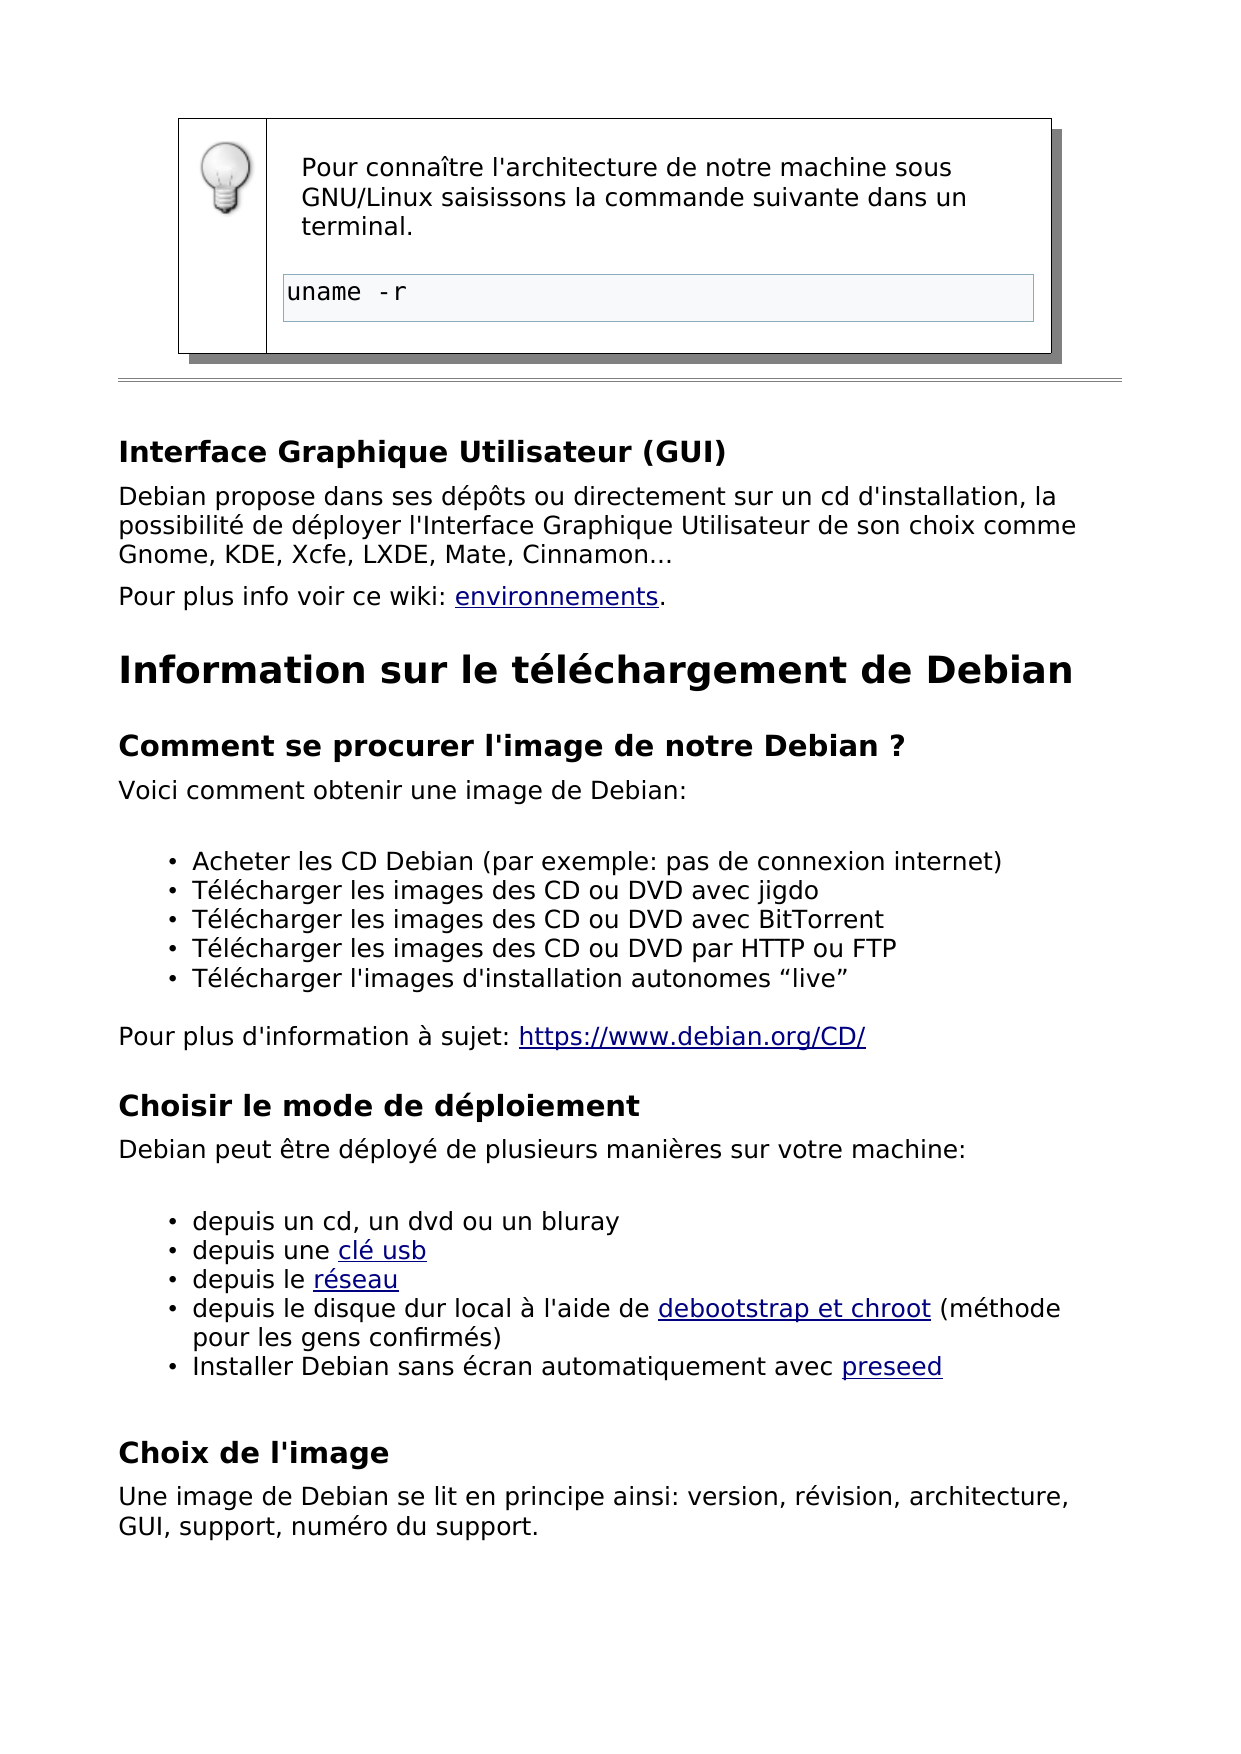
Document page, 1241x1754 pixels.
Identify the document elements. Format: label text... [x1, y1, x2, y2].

text Pour plus d'information à sujet: https://www.debian.org/CD/ [118, 1022, 1122, 1052]
table_header uname -r [284, 275, 1033, 321]
table_header [179, 119, 266, 353]
subtitle Choisir le mode de déploiement [118, 1089, 1122, 1123]
list Acheter les CD Debian (par exemple: pas de connexion internet) [177, 847, 1122, 876]
subtitle Information sur le téléchargement de Debian [118, 648, 1122, 692]
text Pour plus info voir ce wiki: environnements. [118, 582, 1122, 611]
subtitle Comment se procurer l'image de notre Debian ? [118, 729, 1122, 763]
list depuis un cd, un dvd ou un bluray [177, 1207, 1122, 1236]
table_header Pour connaître l'architecture de notre machine sous GNU/Linux saisissons la commande suivante dans un terminal. [267, 119, 1051, 353]
list Télécharger les images des CD ou DVD par HTTP ou FTP [177, 934, 1122, 964]
list Installer Debian sans écran automatiquement avec preseed [177, 1352, 1122, 1382]
list Télécharger les images des CD ou DVD avec BitTorrent [177, 905, 1122, 934]
text Une image de Debian se lit en principe ainsi: version, révision, architecture, GUI, support, numéro du support. [118, 1483, 1122, 1570]
list depuis le disque dur local à l'aide de debootstrap et chroot (méthode pour les gens confirmés) [177, 1294, 1122, 1352]
text Debian propose dans ses dépôts ou directement sur un cd d'installation, la possibilité de déployer l'Interface Graphique Utilisateur de son choix comme Gnome, KDE, Xcfe, LXDE, Mate, Cinnamon... [118, 482, 1122, 569]
subtitle Choix de l'image [118, 1436, 1122, 1470]
subtitle Interface Graphique Utilisateur (GUI) [118, 435, 1122, 469]
list Télécharger les images des CD ou DVD avec jigdo [177, 876, 1122, 905]
text Voici comment obtenir une image de Debian: [118, 776, 1122, 805]
list depuis une clé usb [177, 1236, 1122, 1265]
list Télécharger l'images d'installation autonomes “live” [177, 964, 1122, 993]
text Debian peut être déployé de plusieurs manières sur votre machine: [118, 1136, 1122, 1165]
list depuis le réseau [177, 1265, 1122, 1294]
picture [190, 141, 266, 217]
